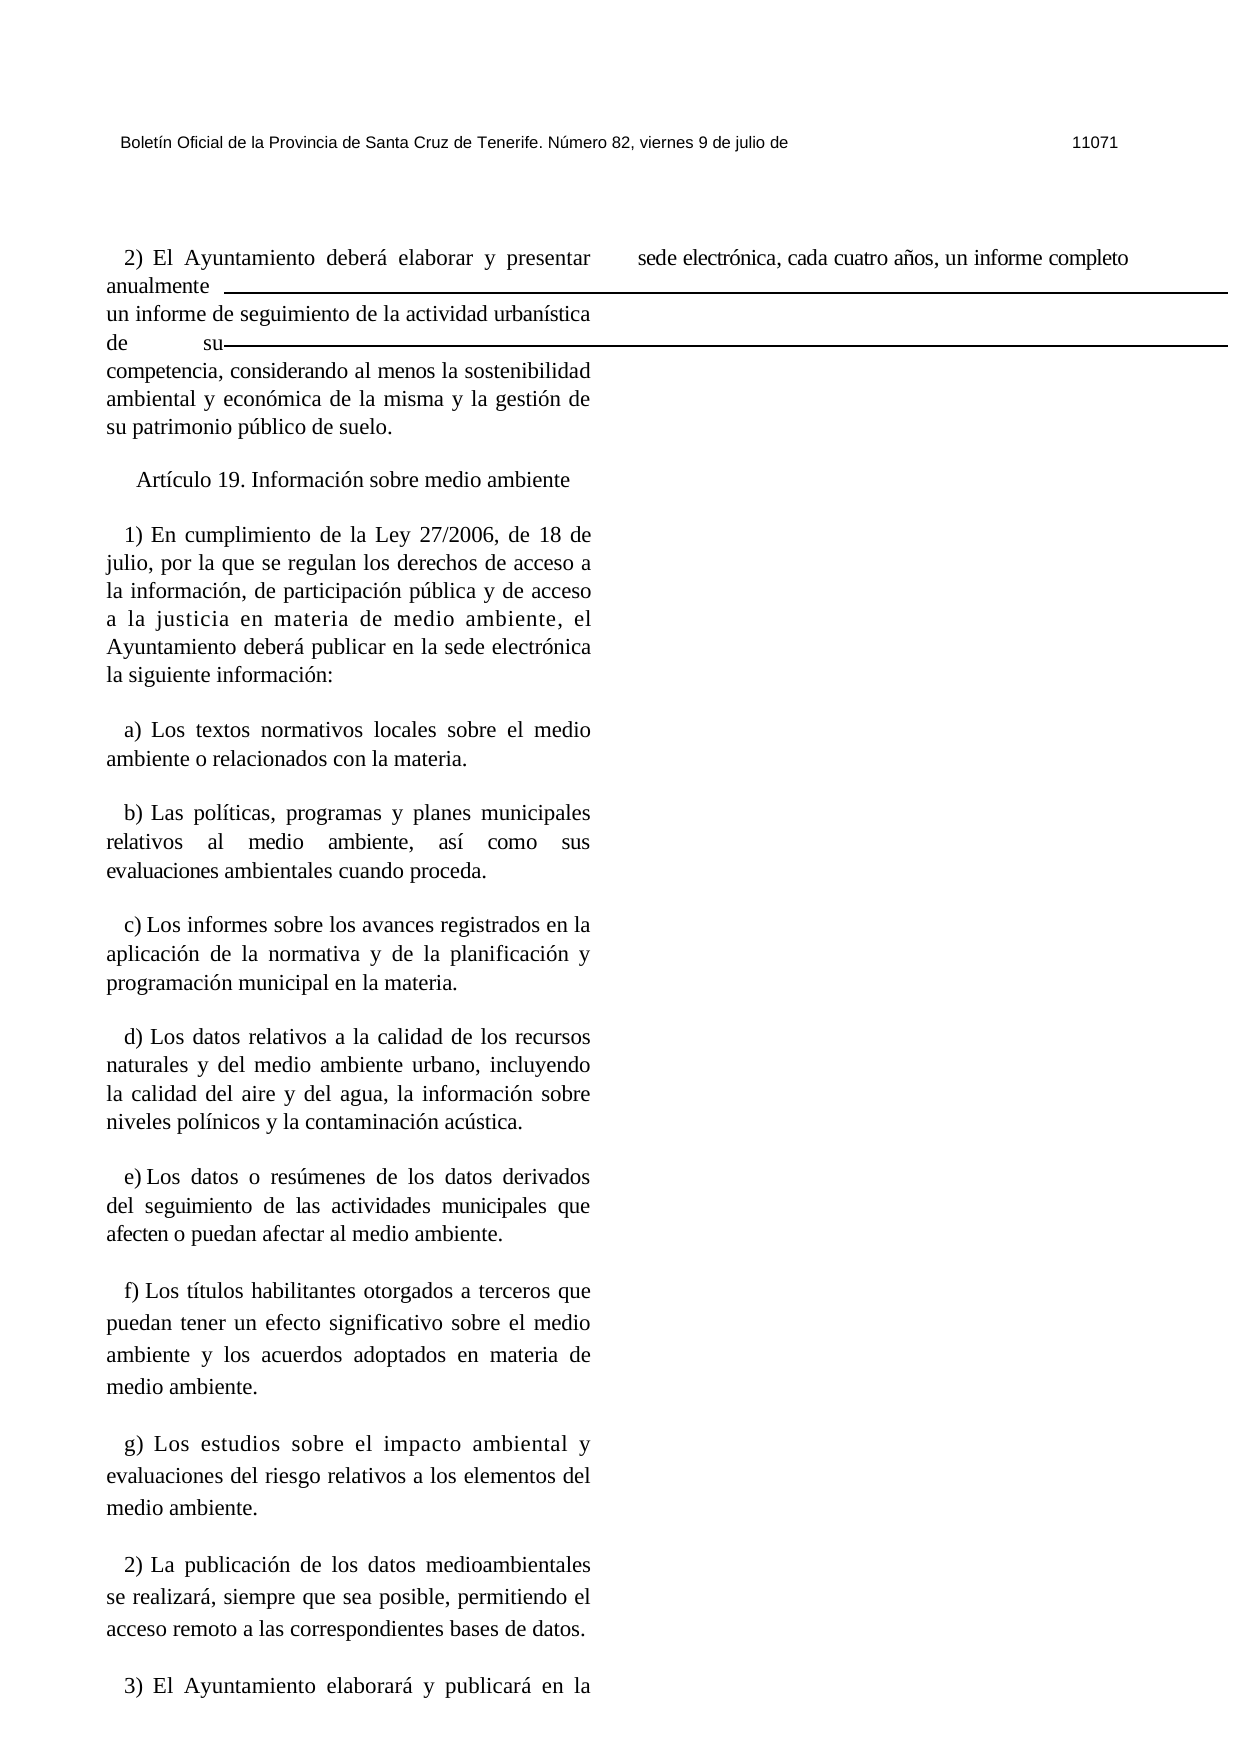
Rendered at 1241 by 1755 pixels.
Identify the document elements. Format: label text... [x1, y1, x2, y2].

list Los informes sobre los avances registrados en la aplicación de la normativa y de la planificación y programación municipal en la materia. [106, 911, 591, 995]
list Los estudios sobre el impacto ambiental y evaluaciones del riesgo relativos a los elementos del medio ambiente. [106, 1430, 591, 1520]
list Los datos relativos a la calidad de los recursos naturales y del medio ambiente urbano, incluyendo la calidad del aire y del agua, la información sobre niveles polínicos y la contaminación acústica. [106, 1023, 591, 1135]
list Los datos o resúmenes de los datos derivados del seguimiento de las actividades municipales que afecten o puedan afectar al medio ambiente. [106, 1163, 591, 1247]
list Las políticas, programas y planes municipales relativos al medio ambiente, así como sus evaluaciones ambientales cuando proceda. [106, 799, 591, 883]
list La publicación de los datos medioambientales se realizará, siempre que sea posible, permitiendo el acceso remoto a las correspondientes bases de datos. [106, 1551, 591, 1641]
list sede electrónica, cada cuatro años, un informe completo [638, 244, 1133, 271]
text Artículo 19. Información sobre medio ambiente [136, 466, 592, 492]
list El Ayuntamiento elaborará y publicará en la [106, 1672, 591, 1698]
list En cumplimiento de la Ley 27/2006, de 18 de julio, por la que se regulan los derechos de acceso a la información, de participación pública y de acceso a la justicia en materia de medio ambiente, el Ayuntamiento deberá publicar en la sede electrónica la siguiente información: [106, 521, 592, 688]
list Los títulos habilitantes otorgados a terceros que puedan tener un efecto significativo sobre el medio ambiente y los acuerdos adoptados en materia de medio ambiente. [106, 1277, 591, 1399]
list El Ayuntamiento deberá elaborar y presentar anualmente un informe de seguimiento de la actividad urbanística de su competencia, considerando al menos la sostenibilidad ambiental y económica de la misma y la gestión de su patrimonio público de suelo. [106, 244, 591, 439]
list Los textos normativos locales sobre el medio ambiente o relacionados con la materia. [106, 716, 591, 771]
